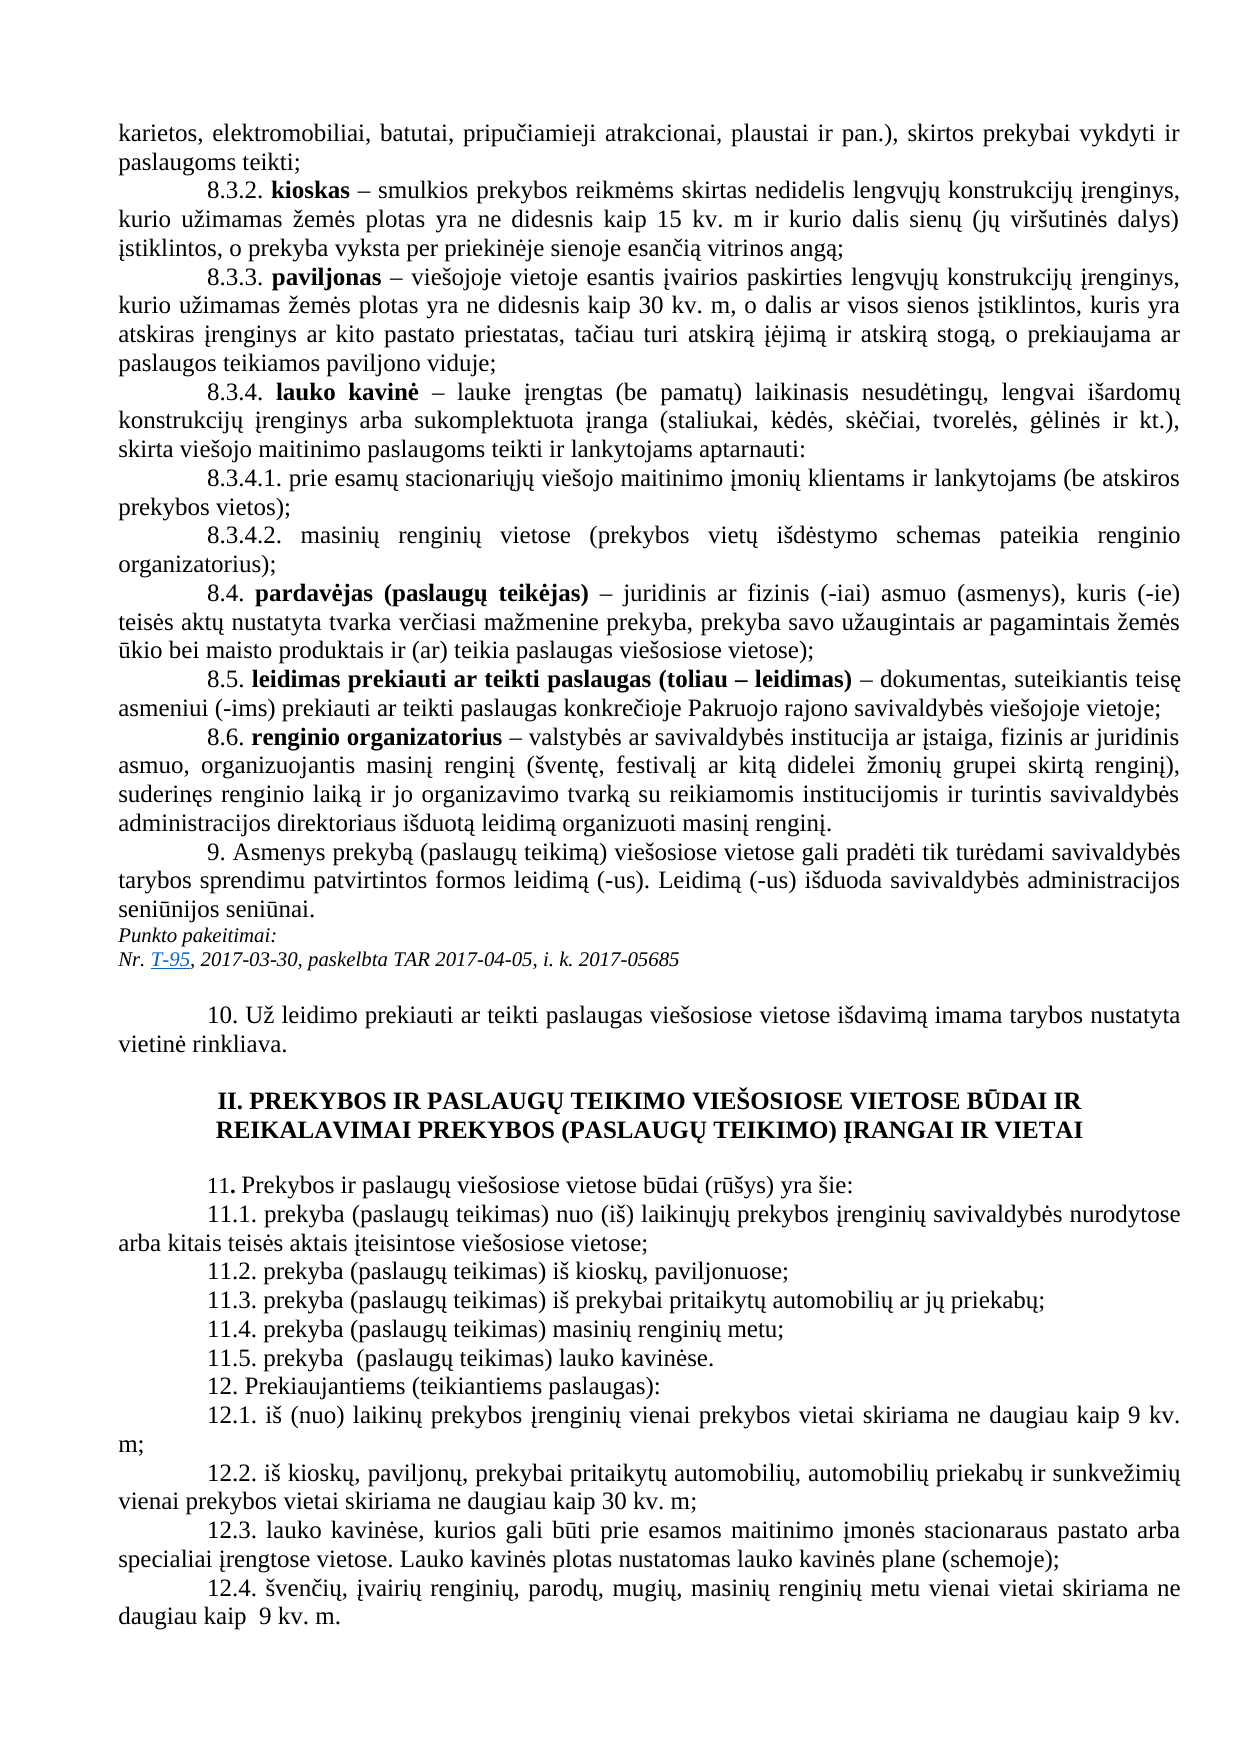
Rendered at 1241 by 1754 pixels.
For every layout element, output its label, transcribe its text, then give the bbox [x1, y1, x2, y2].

text 8.3.3. paviljonas – viešojoje vietoje esantis įvairios paskirties lengvųjų konstrukcijų įrenginys, kurio užimamas žemės plotas yra ne didesnis kaip 30 kv. m, o dalis ar visos sienos įstiklintos, kuris yra atskiras įrenginys ar kito pastato priestatas, tačiau turi atskirą įėjimą ir atskirą stogą, o prekiaujama ar paslaugos teikiamos paviljono viduje; [118, 262, 1181, 377]
text 12.2. iš kioskų, paviljonų, prekybai pritaikytų automobilių, automobilių priekabų ir sunkvežimių vienai prekybos vietai skiriama ne daugiau kaip 30 kv. m; [118, 1458, 1181, 1515]
text 11.1. prekyba (paslaugų teikimas) nuo (iš) laikinųjų prekybos įrenginių savivaldybės nurodytose arba kitais teisės aktais įteisintose viešosiose vietose; [118, 1199, 1181, 1256]
text 11.2. prekyba (paslaugų teikimas) iš kioskų, paviljonuose; [118, 1256, 1181, 1285]
text II. PREKYBOS IR PASLAUGŲ TEIKIMO VIEŠOSIOSE VIETOSE BŪDAI IR REIKALAVIMAI PREKYBOS (PASLAUGŲ TEIKIMO) ĮRANGAI IR VIETAI [118, 1086, 1181, 1144]
text 12.1. iš (nuo) laikinų prekybos įrenginių vienai prekybos vietai skiriama ne daugiau kaip 9 kv. m; [118, 1400, 1181, 1458]
text 8.3.4. lauko kavinė – lauke įrengtas (be pamatų) laikinasis nesudėtingų, lengvai išardomų konstrukcijų įrenginys arba sukomplektuota įranga (staliukai, kėdės, skėčiai, tvorelės, gėlinės ir kt.), skirta viešojo maitinimo paslaugoms teikti ir lankytojams aptarnauti: [118, 377, 1181, 463]
text 8.3.4.1. prie esamų stacionariųjų viešojo maitinimo įmonių klientams ir lankytojams (be atskiros prekybos vietos); [118, 463, 1181, 521]
text 11.4. prekyba (paslaugų teikimas) masinių renginių metu; [118, 1314, 1181, 1343]
text 8.3.4.2. masinių renginių vietose (prekybos vietų išdėstymo schemas pateikia renginio organizatorius); [118, 521, 1181, 578]
text 9. Asmenys prekybą (paslaugų teikimą) viešosiose vietose gali pradėti tik turėdami savivaldybės tarybos sprendimu patvirtintos formos leidimą (-us). Leidimą (-us) išduoda savivaldybės administracijos seniūnijos seniūnai. [118, 837, 1181, 923]
text 12.3. lauko kavinėse, kurios gali būti prie esamos maitinimo įmonės stacionaraus pastato arba specialiai įrengtose vietose. Lauko kavinės plotas nustatomas lauko kavinės plane (schemoje); [118, 1515, 1181, 1573]
text 11. Prekybos ir paslaugų viešosiose vietose būdai (rūšys) yra šie: [118, 1170, 1181, 1199]
text 12.4. švenčių, įvairių renginių, parodų, mugių, masinių renginių metu vienai vietai skiriama ne daugiau kaip 9 kv. m. [118, 1573, 1181, 1630]
text 8.5. leidimas prekiauti ar teikti paslaugas (toliau – leidimas) – dokumentas, suteikiantis teisę asmeniui (-ims) prekiauti ar teikti paslaugas konkrečioje Pakruojo rajono savivaldybės viešojoje vietoje; [118, 664, 1181, 722]
text 11.3. prekyba (paslaugų teikimas) iš prekybai pritaikytų automobilių ar jų priekabų; [118, 1285, 1181, 1314]
text 8.3.2. kioskas – smulkios prekybos reikmėms skirtas nedidelis lengvųjų konstrukcijų įrenginys, kurio užimamas žemės plotas yra ne didesnis kaip 15 kv. m ir kurio dalis sienų (jų viršutinės dalys) įstiklintos, o prekyba vyksta per priekinėje sienoje esančią vitrinos angą; [118, 176, 1181, 262]
text 8.6. renginio organizatorius – valstybės ar savivaldybės institucija ar įstaiga, fizinis ar juridinis asmuo, organizuojantis masinį renginį (šventę, festivalį ar kitą didelei žmonių grupei skirtą renginį), suderinęs renginio laiką ir jo organizavimo tvarką su reikiamomis institucijomis ir turintis savivaldybės administracijos direktoriaus išduotą leidimą organizuoti masinį renginį. [118, 722, 1181, 837]
text karietos, elektromobiliai, batutai, pripučiamieji atrakcionai, plaustai ir pan.), skirtos prekybai vykdyti ir paslaugoms teikti; [118, 118, 1181, 176]
text 11.5. prekyba (paslaugų teikimas) lauko kavinėse. [118, 1343, 1181, 1371]
text 8.4. pardavėjas (paslaugų teikėjas) – juridinis ar fizinis (-iai) asmuo (asmenys), kuris (-ie) teisės aktų nustatyta tvarka verčiasi mažmenine prekyba, prekyba savo užaugintais ar pagamintais žemės ūkio bei maisto produktais ir (ar) teikia paslaugas viešosiose vietose); [118, 578, 1181, 664]
text 12. Prekiaujantiems (teikiantiems paslaugas): [118, 1371, 1181, 1400]
text 10. Už leidimo prekiauti ar teikti paslaugas viešosiose vietose išdavimą imama tarybos nustatyta vietinė rinkliava. [118, 1000, 1181, 1057]
text Punkto pakeitimai: [118, 923, 1181, 947]
text Nr. T-95, 2017-03-30, paskelbta TAR 2017-04-05, i. k. 2017-05685 [118, 947, 1181, 971]
